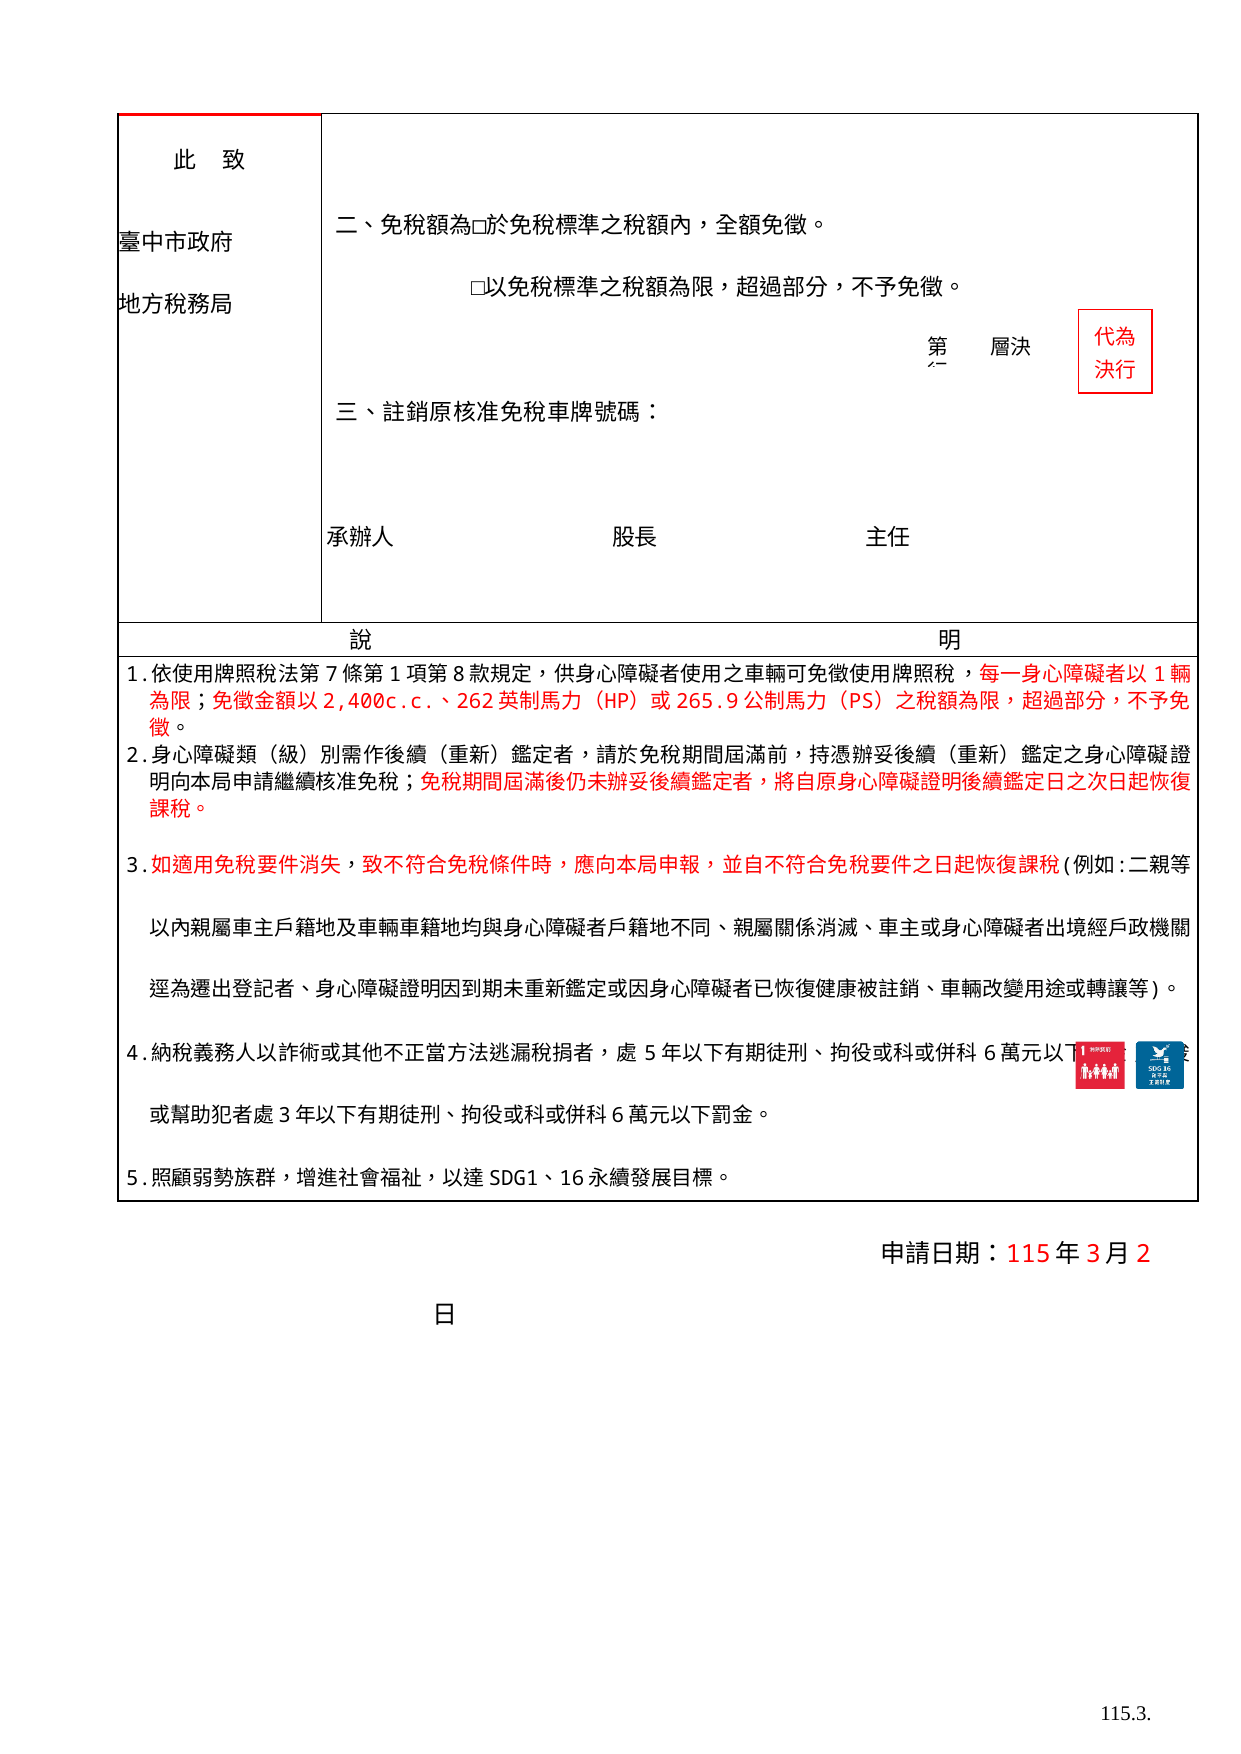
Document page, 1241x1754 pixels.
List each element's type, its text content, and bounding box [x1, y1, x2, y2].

table_cell 說 明 [119, 623, 1197, 656]
table_cell 二、免稅額為□於免稅標準之稅額內，全額免徵。 □以免稅標準之稅額為限，超過部分，不予免徵。 三、註銷原核准免稅車牌號碼： 承辦人 股長 主任 [322, 114, 1197, 622]
table_cell 此 致 臺中市政府 地方稅務局 [119, 116, 321, 622]
text 申請日期：115年3月2日 [118, 1210, 1152, 1335]
table_cell 1.依使用牌照稅法第7條第1項第8款規定，供身心障礙者使用之車輛可免徵使用牌照稅，每一身心障礙者以1輛為限；免徵金額以2,400c.c.、262英制馬力（HP）或265.9公制馬力（PS）之稅額為限，超過部分，不予免徵。 2.身心障礙類（級）別需作後續（重新）鑑定者，請於免稅期間屆滿前，持憑辦妥後續（重新）鑑定之身心障礙證明向本局申請繼續核准免稅；免稅期間屆滿後仍未辦妥後續鑑定者，將自原身心障礙證明後續鑑定日之次日起恢復課稅。 3.如適用免稅要件消失，致不符合免稅條件時，應向本局申報，並自不符合免稅要件之日起恢復課稅(例如:二親等以內親屬車主戶籍地及車輛車籍地均與身心障礙者戶籍地不同、親屬關係消滅、車主或身心障礙者出境經戶政機關逕為遷出登記者、身心障礙證明因到期未重新鑑定或因身心障礙者已恢復健康被註銷、車輛改變用途或轉讓等)。 4.納稅義務人以詐術或其他不正當方法逃漏稅捐者，處5年以下有期徒刑、拘役或科或併科6萬元以下罰金；教唆或幫助犯者處3年以下有期徒刑、拘役或科或併科6萬元以下罰金。 5.照顧弱勢族群，增進社會福祉，以達SDG1、16永續發展目標。 [119, 657, 1197, 1200]
